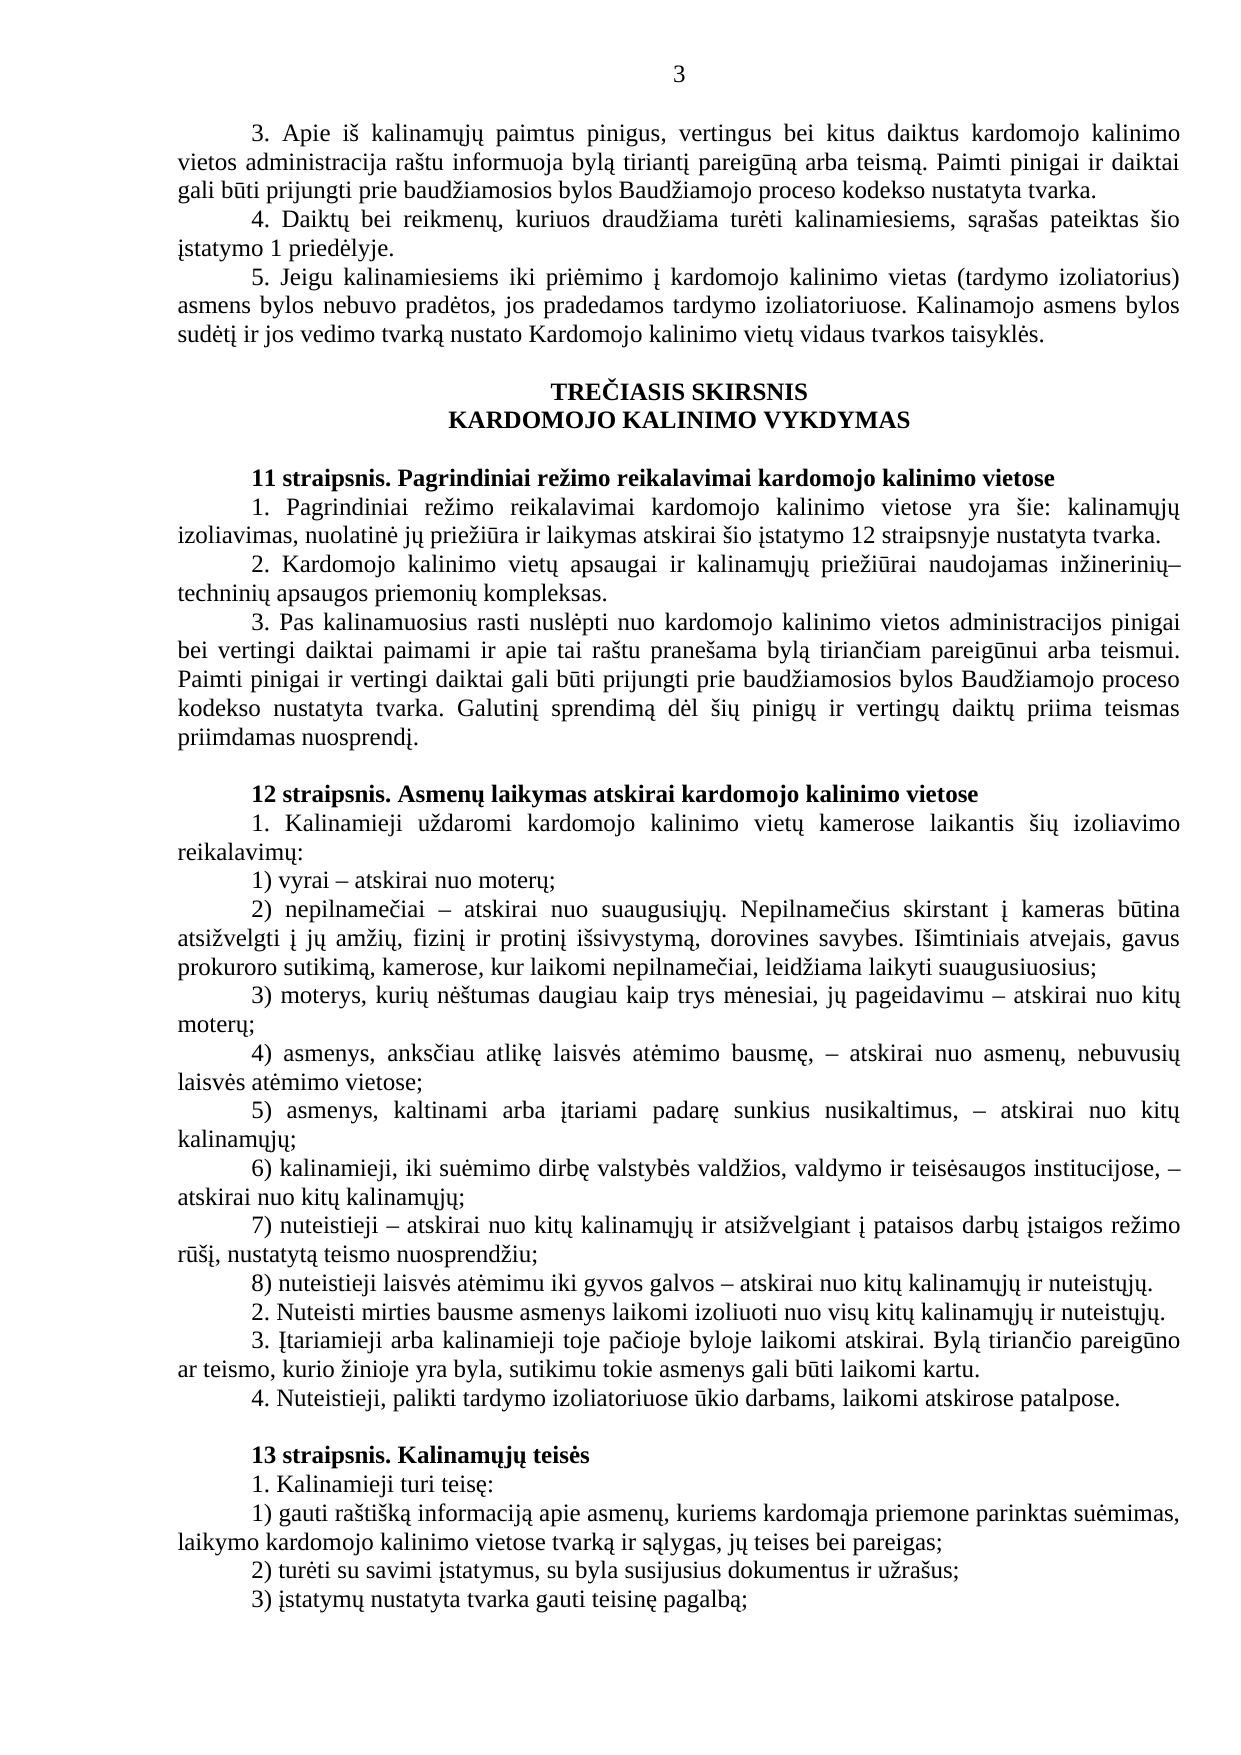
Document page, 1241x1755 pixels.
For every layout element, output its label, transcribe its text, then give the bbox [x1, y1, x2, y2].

text 3. Įtariamieji arba kalinamieji toje pačioje byloje laikomi atskirai. Bylą tiriančio pareigūno ar teismo, kurio žinioje yra byla, sutikimu tokie asmenys gali būti laikomi kartu. [177, 1326, 1181, 1383]
text 6) kalinamieji, iki suėmimo dirbę valstybės valdžios, valdymo ir teisėsaugos institucijose, – atskirai nuo kitų kalinamųjų; [177, 1153, 1181, 1211]
text 8) nuteistieji laisvės atėmimu iki gyvos galvos – atskirai nuo kitų kalinamųjų ir nuteistųjų. [177, 1268, 1181, 1297]
text 1. Pagrindiniai režimo reikalavimai kardomojo kalinimo vietose yra šie: kalinamųjų izoliavimas, nuolatinė jų priežiūra ir laikymas atskirai šio įstatymo 12 straipsnyje nustatyta tvarka. [177, 492, 1181, 549]
text 11 straipsnis. Pagrindiniai režimo reikalavimai kardomojo kalinimo vietose [177, 463, 1181, 492]
text 1. Kalinamieji uždaromi kardomojo kalinimo vietų kamerose laikantis šių izoliavimo reikalavimų: [177, 808, 1181, 866]
text 1) gauti raštišką informaciją apie asmenų, kuriems kardomąja priemone parinktas suėmimas, laikymo kardomojo kalinimo vietose tvarką ir sąlygas, jų teises bei pareigas; [177, 1498, 1181, 1556]
text 1) vyrai – atskirai nuo moterų; [177, 866, 1181, 894]
text 3) moterys, kurių nėštumas daugiau kaip trys mėnesiai, jų pageidavimu – atskirai nuo kitų moterų; [177, 981, 1181, 1038]
text 2) nepilnamečiai – atskirai nuo suaugusiųjų. Nepilnamečius skirstant į kameras būtina atsižvelgti į jų amžių, fizinį ir protinį išsivystymą, dorovines savybes. Išimtiniais atvejais, gavus prokuroro sutikimą, kamerose, kur laikomi nepilnamečiai, leidžiama laikyti suaugusiuosius; [177, 894, 1181, 981]
text 4. Nuteistieji, palikti tardymo izoliatoriuose ūkio darbams, laikomi atskirose patalpose. [177, 1383, 1181, 1412]
text KARDOMOJO KALINIMO VYKDYMAS [177, 406, 1181, 434]
text 13 straipsnis. Kalinamųjų teisės [177, 1441, 1181, 1469]
text 3. Pas kalinamuosius rasti nuslėpti nuo kardomojo kalinimo vietos administracijos pinigai bei vertingi daiktai paimami ir apie tai raštu pranešama bylą tiriančiam pareigūnui arba teismui. Paimti pinigai ir vertingi daiktai gali būti prijungti prie baudžiamosios bylos Baudžiamojo proceso kodekso nustatyta tvarka. Galutinį sprendimą dėl šių pinigų ir vertingų daiktų priima teismas priimdamas nuosprendį. [177, 607, 1181, 751]
text 3. Apie iš kalinamųjų paimtus pinigus, vertingus bei kitus daiktus kardomojo kalinimo vietos administracija raštu informuoja bylą tiriantį pareigūną arba teismą. Paimti pinigai ir daiktai gali būti prijungti prie baudžiamosios bylos Baudžiamojo proceso kodekso nustatyta tvarka. [177, 118, 1181, 204]
text 2. Kardomojo kalinimo vietų apsaugai ir kalinamųjų priežiūrai naudojamas inžinerinių–techninių apsaugos priemonių kompleksas. [177, 549, 1181, 607]
text 12 straipsnis. Asmenų laikymas atskirai kardomojo kalinimo vietose [177, 779, 1181, 808]
text 5. Jeigu kalinamiesiems iki priėmimo į kardomojo kalinimo vietas (tardymo izoliatorius) asmens bylos nebuvo pradėtos, jos pradedamos tardymo izoliatoriuose. Kalinamojo asmens bylos sudėtį ir jos vedimo tvarką nustato Kardomojo kalinimo vietų vidaus tvarkos taisyklės. [177, 262, 1181, 348]
text 2) turėti su savimi įstatymus, su byla susijusius dokumentus ir užrašus; [177, 1556, 1181, 1584]
text 5) asmenys, kaltinami arba įtariami padarę sunkius nusikaltimus, – atskirai nuo kitų kalinamųjų; [177, 1096, 1181, 1153]
text 7) nuteistieji – atskirai nuo kitų kalinamųjų ir atsižvelgiant į pataisos darbų įstaigos režimo rūšį, nustatytą teismo nuosprendžiu; [177, 1211, 1181, 1268]
text 4) asmenys, anksčiau atlikę laisvės atėmimo bausmę, – atskirai nuo asmenų, nebuvusių laisvės atėmimo vietose; [177, 1038, 1181, 1096]
text TREČIASIS SKIRSNIS [177, 377, 1181, 406]
text 1. Kalinamieji turi teisę: [177, 1469, 1181, 1498]
text 3) įstatymų nustatyta tvarka gauti teisinę pagalbą; [177, 1584, 1181, 1613]
text 2. Nuteisti mirties bausme asmenys laikomi izoliuoti nuo visų kitų kalinamųjų ir nuteistųjų. [177, 1297, 1181, 1326]
text 4. Daiktų bei reikmenų, kuriuos draudžiama turėti kalinamiesiems, sąrašas pateiktas šio įstatymo 1 priedėlyje. [177, 204, 1181, 262]
